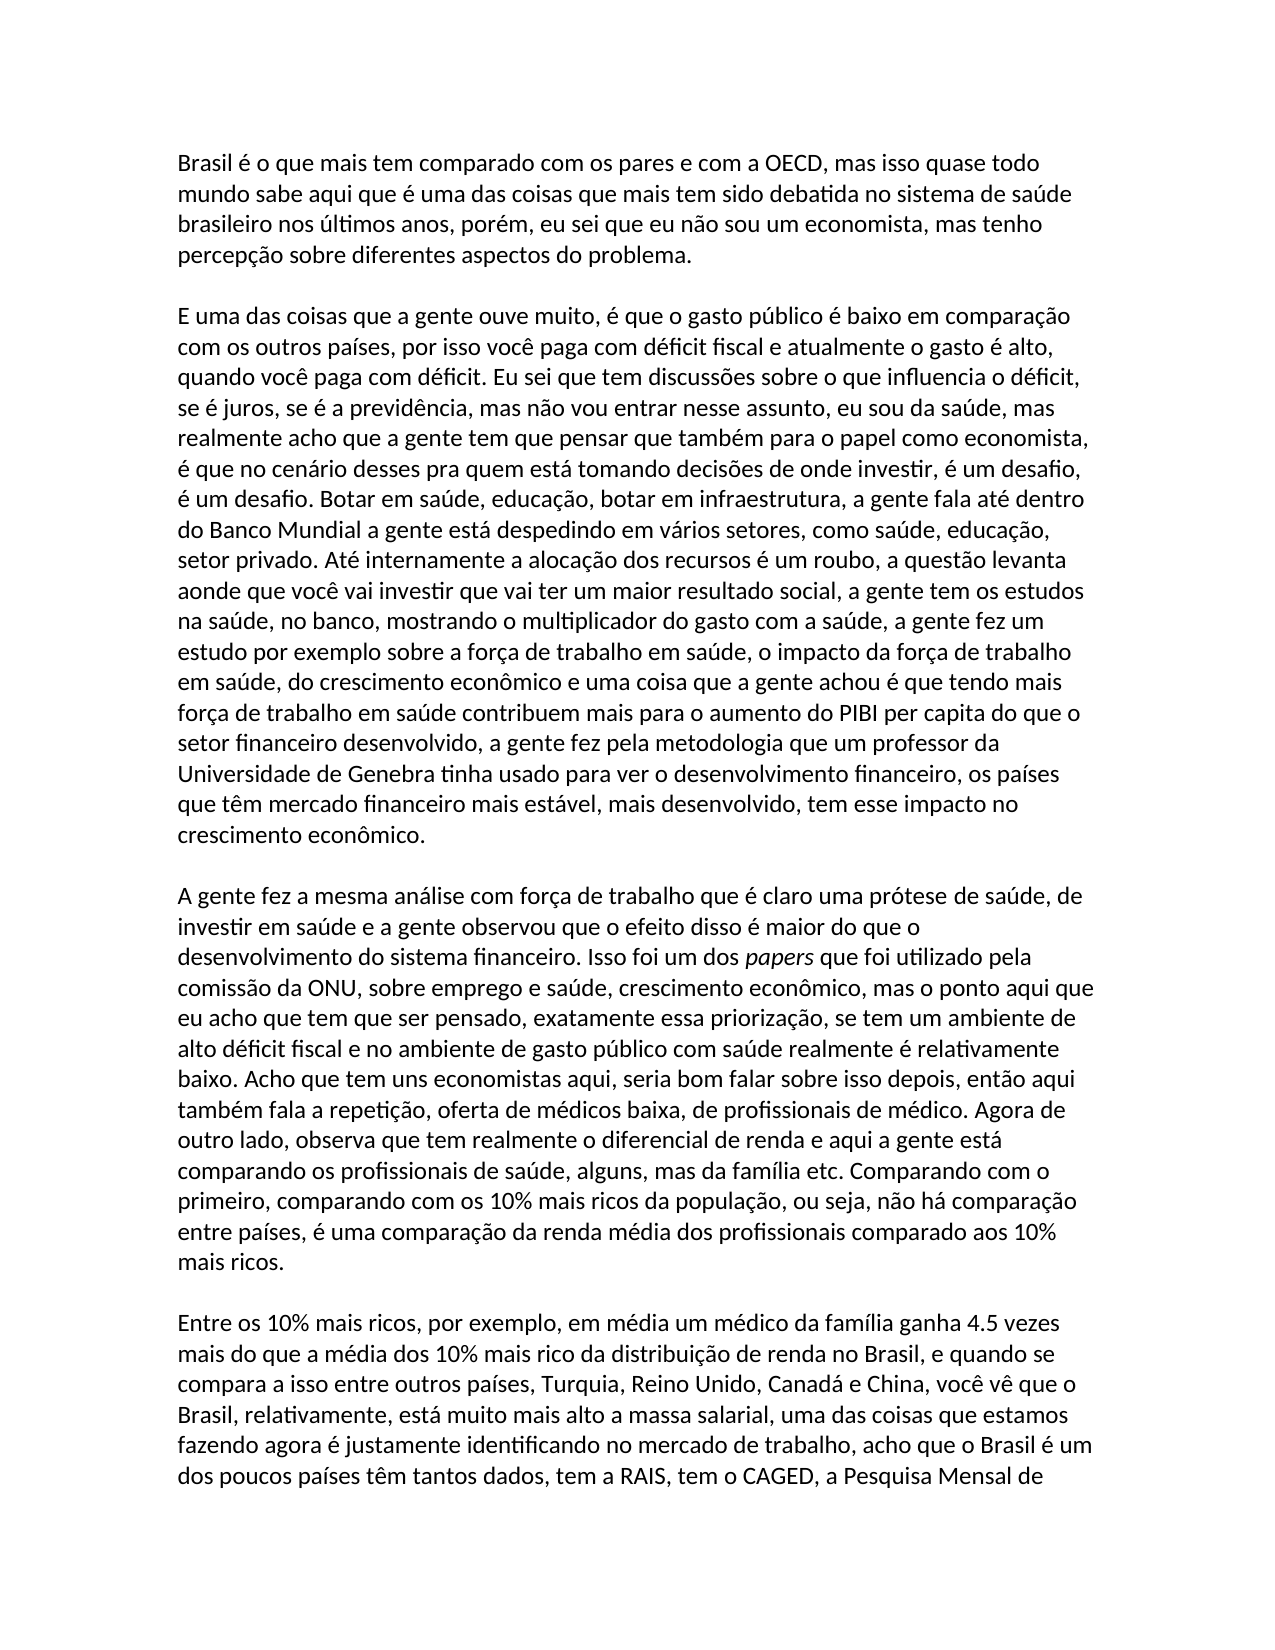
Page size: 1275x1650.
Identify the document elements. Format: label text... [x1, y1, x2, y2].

text E uma das coisas que a gente ouve muito, é que o gasto público é baixo em comparação com os outros países, por isso você paga com déficit fiscal e atualmente o gasto é alto, quando você paga com déficit. Eu sei que tem discussões sobre o que influencia o déficit, se é juros, se é a previdência, mas não vou entrar nesse assunto, eu sou da saúde, mas realmente acho que a gente tem que pensar que também para o papel como economista, é que no cenário desses pra quem está tomando decisões de onde investir, é um desafio, é um desafio. Botar em saúde, educação, botar em infraestrutura, a gente fala até dentro do Banco Mundial a gente está despedindo em vários setores, como saúde, educação, setor privado. Até internamente a alocação dos recursos é um roubo, a questão levanta aonde que você vai investir que vai ter um maior resultado social, a gente tem os estudos na saúde, no banco, mostrando o multiplicador do gasto com a saúde, a gente fez um estudo por exemplo sobre a força de trabalho em saúde, o impacto da força de trabalho em saúde, do crescimento econômico e uma coisa que a gente achou é que tendo mais força de trabalho em saúde contribuem mais para o aumento do PIBI per capita do que o setor financeiro desenvolvido, a gente fez pela metodologia que um professor da Universidade de Genebra tinha usado para ver o desenvolvimento financeiro, os países que têm mercado financeiro mais estável, mais desenvolvido, tem esse impacto no crescimento econômico. [177, 300, 1098, 849]
text Entre os 10% mais ricos, por exemplo, em média um médico da família ganha 4.5 vezes mais do que a média dos 10% mais rico da distribuição de renda no Brasil, e quando se compara a isso entre outros países, Turquia, Reino Unido, Canadá e China, você vê que o Brasil, relativamente, está muito mais alto a massa salarial, uma das coisas que estamos fazendo agora é justamente identificando no mercado de trabalho, acho que o Brasil é um dos poucos países têm tantos dados, tem a RAIS, tem o CAGED, a Pesquisa Mensal de [177, 1307, 1098, 1491]
text A gente fez a mesma análise com força de trabalho que é claro uma prótese de saúde, de investir em saúde e a gente observou que o efeito disso é maior do que o desenvolvimento do sistema financeiro. Isso foi um dos papers que foi utilizado pela comissão da ONU, sobre emprego e saúde, crescimento econômico, mas o ponto aqui que eu acho que tem que ser pensado, exatamente essa priorização, se tem um ambiente de alto déficit fiscal e no ambiente de gasto público com saúde realmente é relativamente baixo. Acho que tem uns economistas aqui, seria bom falar sobre isso depois, então aqui também fala a repetição, oferta de médicos baixa, de profissionais de médico. Agora de outro lado, observa que tem realmente o diferencial de renda e aqui a gente está comparando os profissionais de saúde, alguns, mas da família etc. Comparando com o primeiro, comparando com os 10% mais ricos da população, ou seja, não há comparação entre países, é uma comparação da renda média dos profissionais comparado aos 10% mais ricos. [177, 880, 1098, 1277]
text Brasil é o que mais tem comparado com os pares e com a OECD, mas isso quase todo mundo sabe aqui que é uma das coisas que mais tem sido debatida no sistema de saúde brasileiro nos últimos anos, porém, eu sei que eu não sou um economista, mas tenho percepção sobre diferentes aspectos do problema. [177, 148, 1098, 270]
